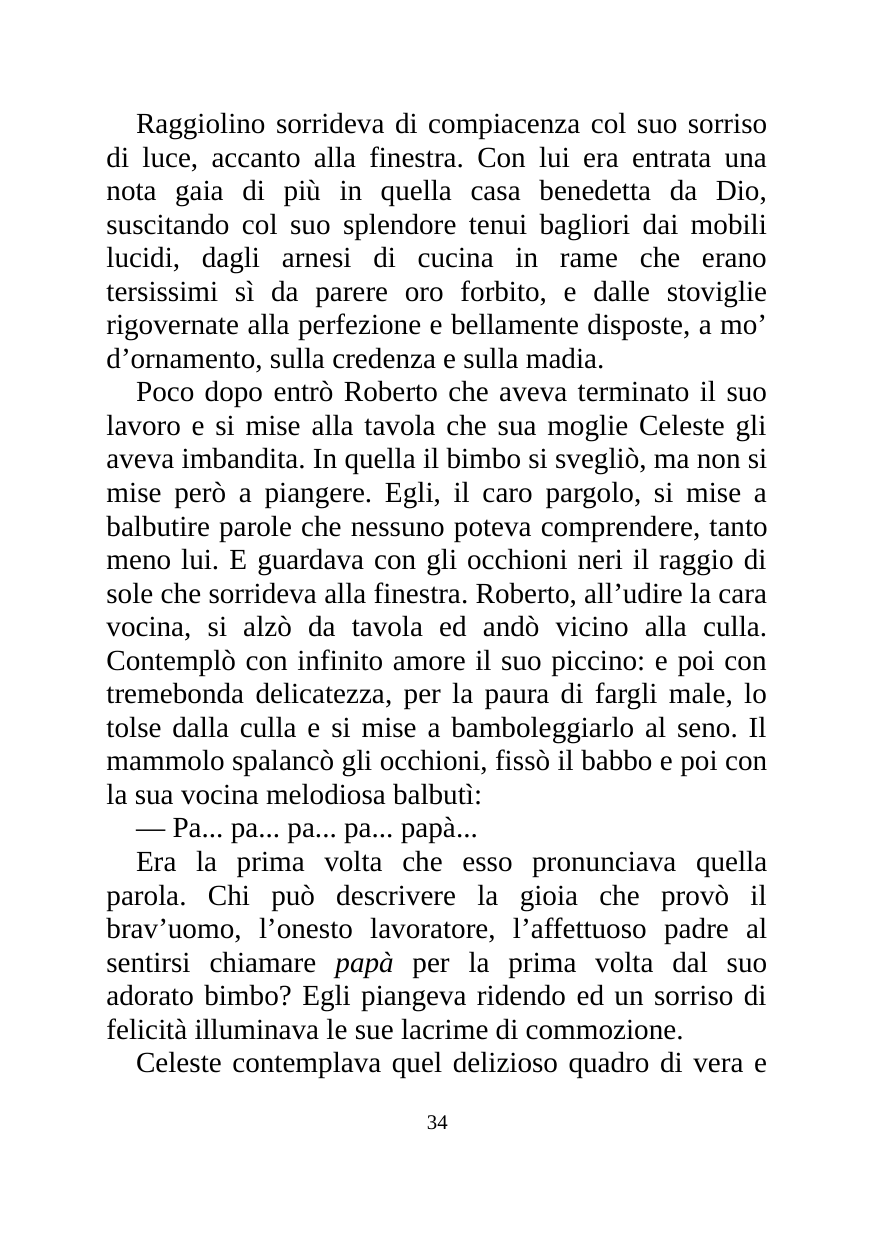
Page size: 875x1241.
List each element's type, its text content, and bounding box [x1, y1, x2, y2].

text Era la prima volta che esso pronunciava quella parola. Chi può descrivere la gioia che provò il brav’uomo, l’onesto lavoratore, l’affettuoso padre al sentirsi chiamare papà per la prima volta dal suo adorato bimbo? Egli piangeva ridendo ed un sorriso di felicità illuminava le sue lacrime di commozione. [106, 844, 768, 1045]
text Celeste contemplava quel delizioso quadro di vera e [106, 1045, 768, 1079]
text Raggiolino sorrideva di compiacenza col suo sorriso di luce, accanto alla finestra. Con lui era entrata una nota gaia di più in quella casa benedetta da Dio, suscitando col suo splendore tenui bagliori dai mobili lucidi, dagli arnesi di cucina in rame che erano tersissimi sì da parere oro forbito, e dalle stoviglie rigovernate alla perfezione e bellamente disposte, a mo’ d’ornamento, sulla credenza e sulla madia. [106, 106, 768, 374]
text — Pa... pa... pa... pa... papà... [106, 811, 768, 844]
text Poco dopo entrò Roberto che aveva terminato il suo lavoro e si mise alla tavola che sua moglie Celeste gli aveva imbandita. In quella il bimbo si svegliò, ma non si mise però a piangere. Egli, il caro pargolo, si mise a balbutire parole che nessuno poteva comprendere, tanto meno lui. E guardava con gli occhioni neri il raggio di sole che sorrideva alla finestra. Roberto, all’udire la cara vocina, si alzò da tavola ed andò vicino alla culla. Contemplò con infinito amore il suo piccino: e poi con tremebonda delicatezza, per la paura di fargli male, lo tolse dalla culla e si mise a bamboleggiarlo al seno. Il mammolo spalancò gli occhioni, fissò il babbo e poi con la sua vocina melodiosa balbutì: [106, 374, 768, 811]
